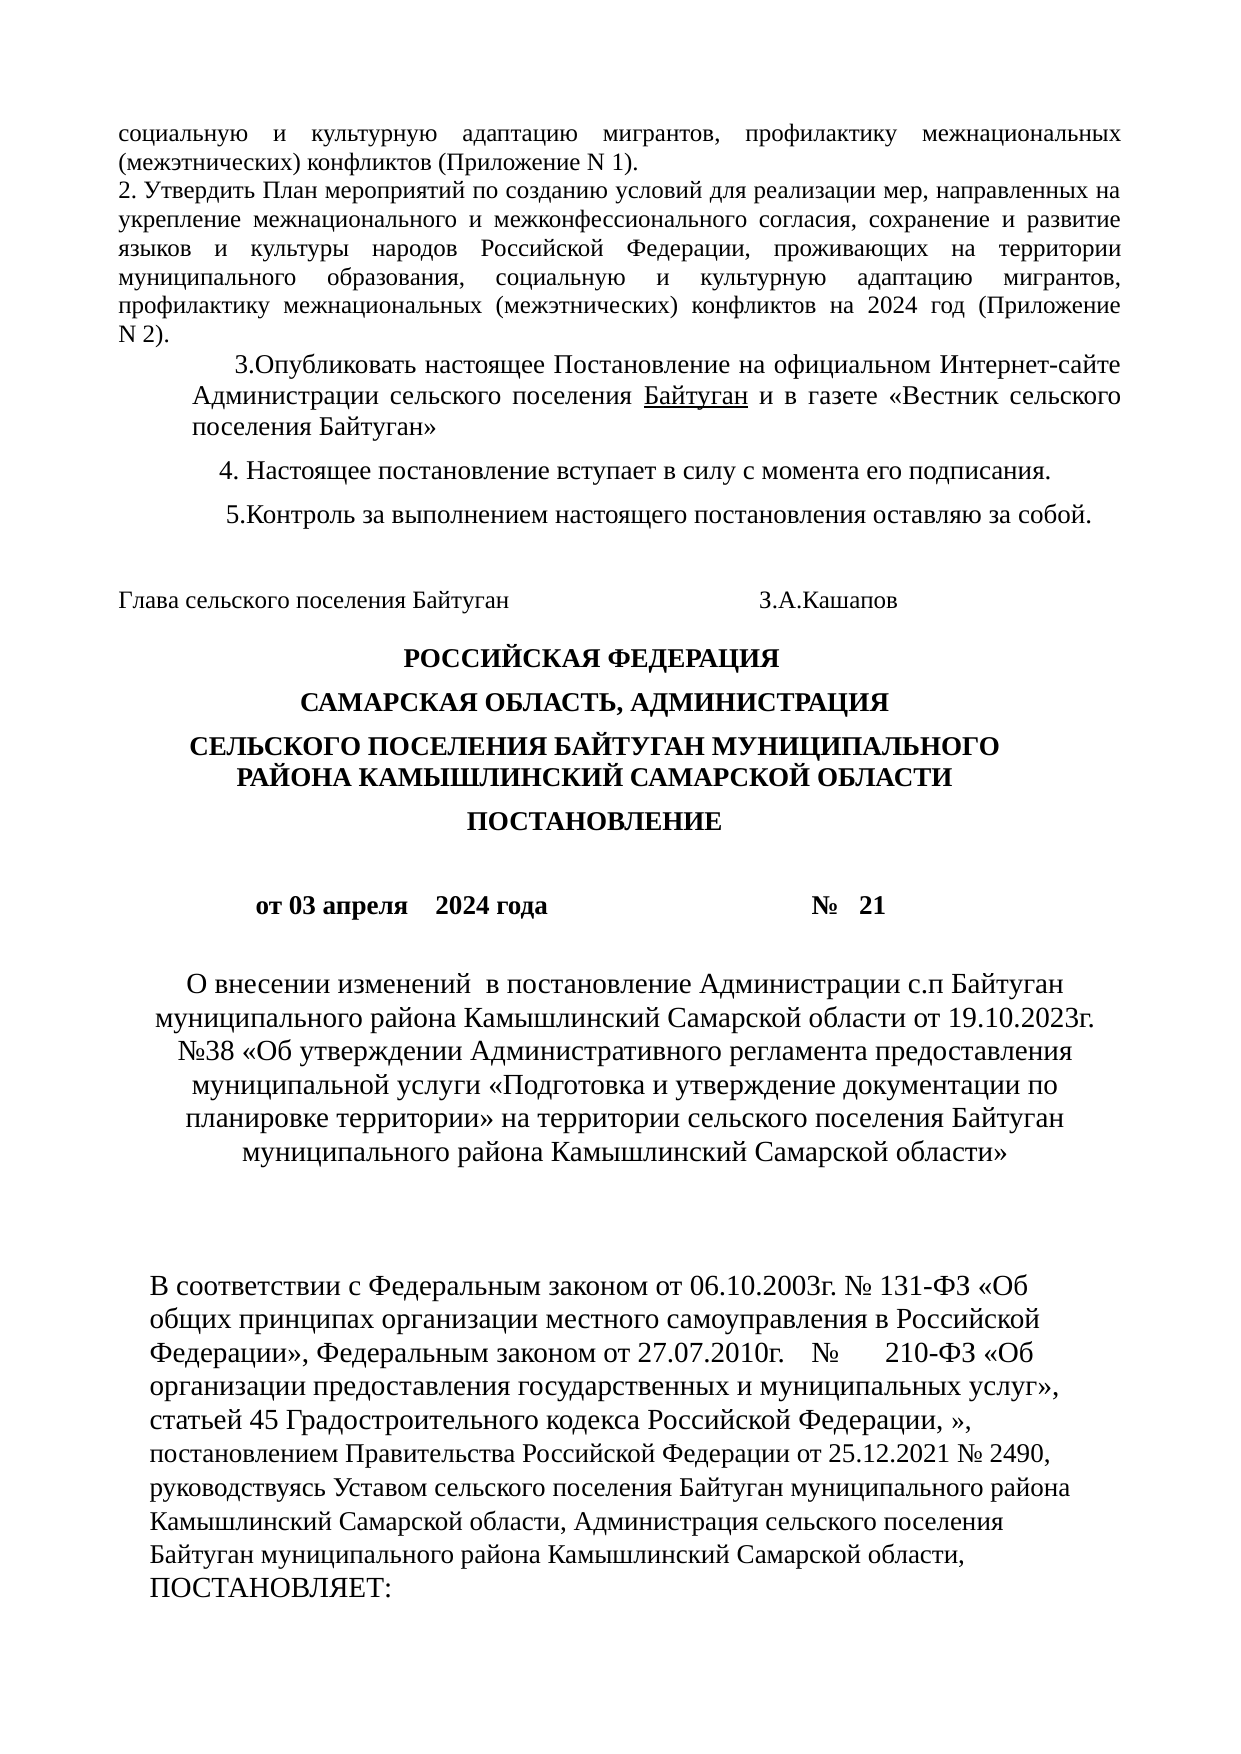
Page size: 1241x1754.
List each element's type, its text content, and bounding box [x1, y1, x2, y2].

text В соответствии с Федеральным законом от 06.10.2003г. № 131-ФЗ «Об общих принципах организации местного самоуправления в Российской Федерации», Федеральным законом от 27.07.2010г. № 210-ФЗ «Об организации предоставления государственных и муниципальных услуг», статьей 45 Градостроительного кодекса Российской Федерации, », постановлением Правительства Российской Федерации от 25.12.2021 № 2490, руководствуясь Уставом сельского поселения Байтуган муниципального района Камышлинский Самарской области, Администрация сельского поселения Байтуган муниципального района Камышлинский Самарской области, ПОСТАНОВЛЯЕТ: [149, 1268, 1101, 1604]
text 3.Опубликовать настоящее Постановление на официальном Интернет-сайте Администрации сельского поселения Байтуган и в газете «Вестник сельского поселения Байтуган» [192, 348, 1122, 442]
text 5.Контроль за выполнением настоящего постановления оставляю за собой. [192, 498, 1122, 529]
text 2. Утвердить План мероприятий по созданию условий для реализации мер, направленных на укрепление межнационального и межконфессионального согласия, сохранение и развитие языков и культуры народов Российской Федерации, проживающих на территории муниципального образования, социальную и культурную адаптацию мигрантов, профилактику межнациональных (межэтнических) конфликтов на 2024 год (Приложение N 2). [118, 176, 1122, 348]
text О внесении изменений в постановление Администрации с.п Байтуган муниципального района Камышлинский Самарской области от 19.10.2023г. №38 «Об утверждении Административного регламента предоставления муниципальной услуги «Подготовка и утверждение документации по планировке территории» на территории сельского поселения Байтуган муниципального района Камышлинский Самарской области» [149, 967, 1101, 1168]
table_header РОССИЙСКАЯ ФЕДЕРАЦИЯ САМАРСКАЯ ОБЛАСТЬ, АДМИНИСТРАЦИЯ СЕЛЬСКОГО ПОСЕЛЕНИЯ БАЙТУГАН МУНИЦИПАЛЬНОГО РАЙОНА КАМЫШЛИНСКИЙ САМАРСКОЙ ОБЛАСТИ ПОСТАНОВЛЕНИЕ от 03 апреля 2024 года № 21 [129, 643, 1060, 967]
text 4. Настоящее постановление вступает в силу с момента его подписания. [192, 454, 1122, 485]
table_header [1060, 643, 1240, 967]
text Глава сельского поселения Байтуган З.А.Кашапов [118, 585, 1122, 614]
text социальную и культурную адаптацию мигрантов, профилактику межнациональных (межэтнических) конфликтов (Приложение N 1). [118, 118, 1122, 176]
